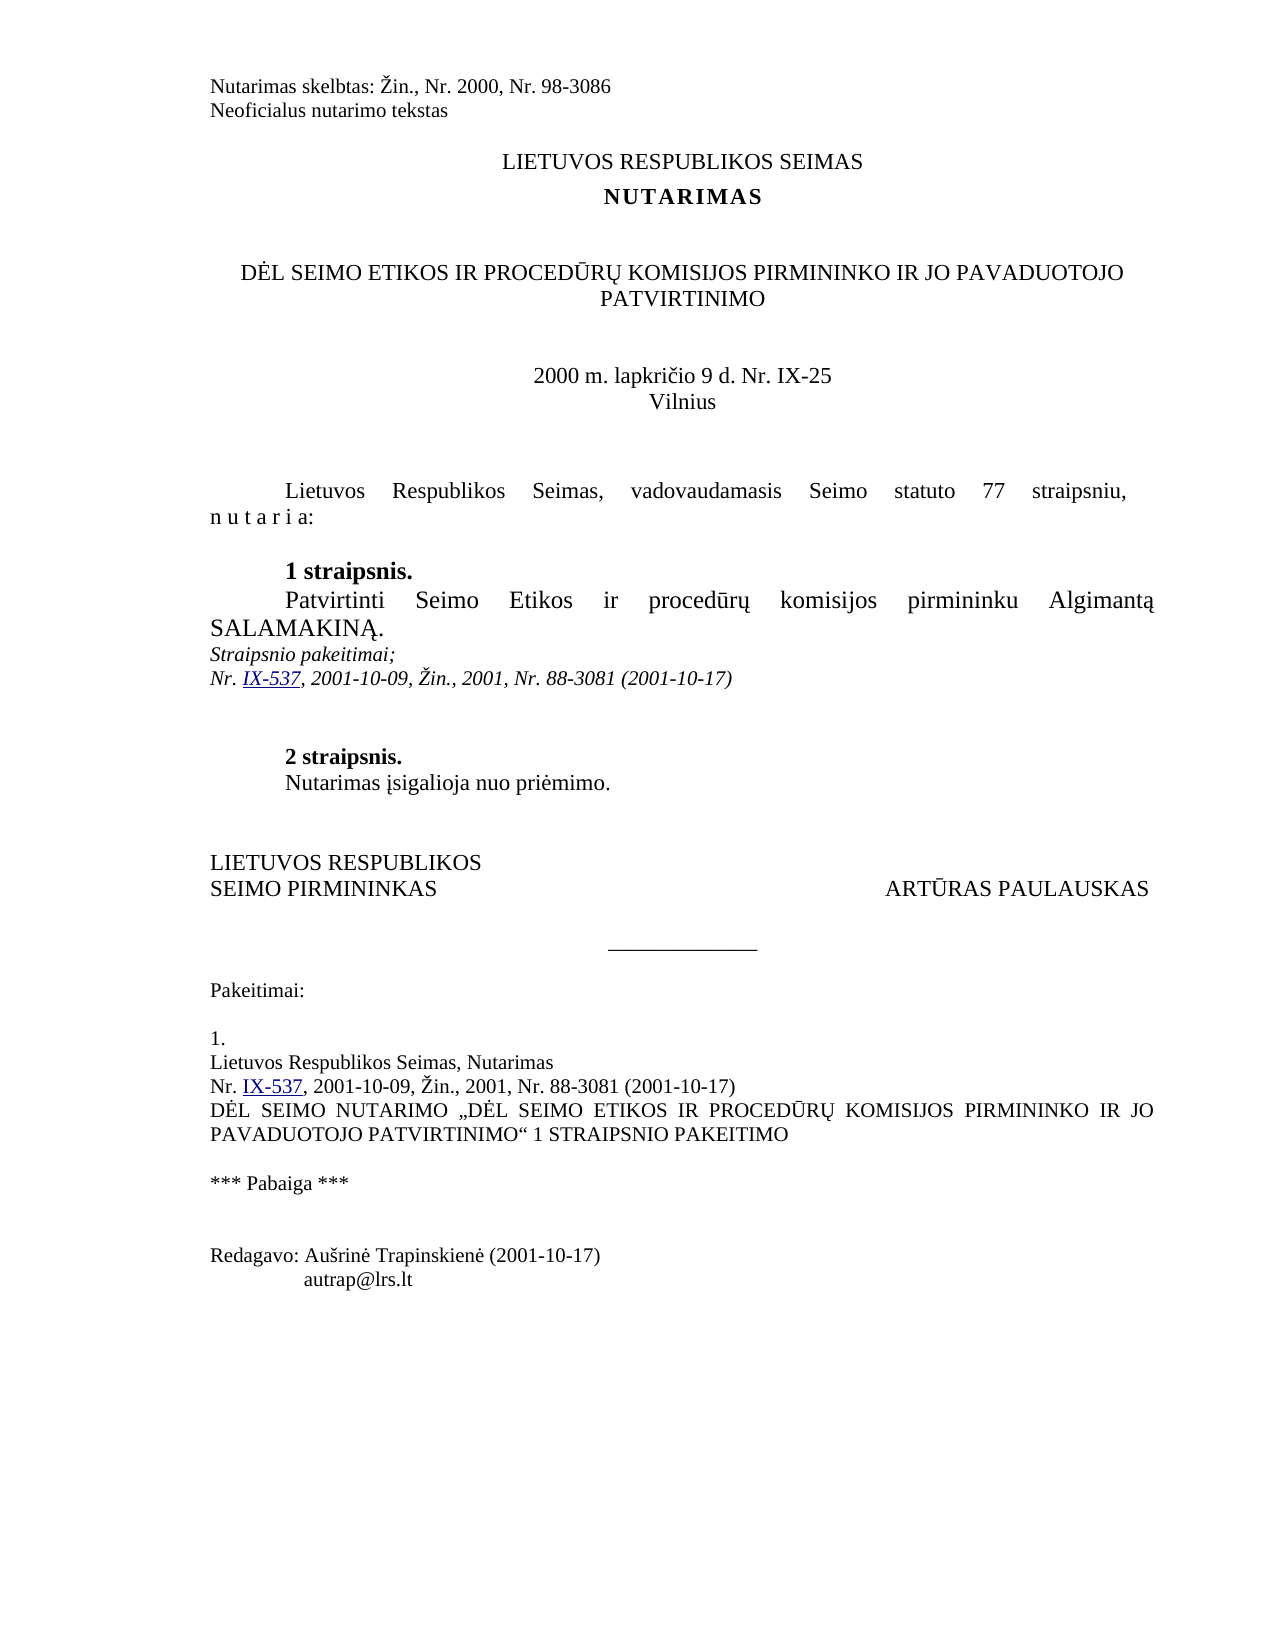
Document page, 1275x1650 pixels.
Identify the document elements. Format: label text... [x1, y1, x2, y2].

text SEIMO PIRMININKAS ARTŪRAS PAULAUSKAS [210, 875, 1155, 901]
text LIETUVOS RESPUBLIKOS SEIMAS [210, 148, 1155, 174]
text NUTARIMAS [210, 183, 1155, 209]
text Nutarimas įsigalioja nuo priėmimo. [210, 769, 1155, 796]
text 1. [210, 1026, 1155, 1050]
text Nr. IX-537, 2001-10-09, Žin., 2001, Nr. 88-3081 (2001-10-17) [210, 666, 1155, 690]
text Lietuvos Respublikos Seimas, Nutarimas [210, 1050, 1155, 1074]
text Nr. IX-537, 2001-10-09, Žin., 2001, Nr. 88-3081 (2001-10-17) [210, 1074, 1155, 1098]
text Nutarimas skelbtas: Žin., Nr. 2000, Nr. 98-3086 [210, 73, 1155, 98]
text _____________ [210, 928, 1155, 954]
text 1 straipsnis. [210, 556, 1155, 585]
text DĖL SEIMO ETIKOS IR PROCEDŪRŲ KOMISIJOS PIRMININKO IR JO PAVADUOTOJO PATVIRTINIMO [210, 259, 1155, 312]
text Redagavo: Aušrinė Trapinskienė (2001-10-17) [210, 1243, 1155, 1267]
text Neoficialus nutarimo tekstas [210, 98, 1155, 122]
text 2000 m. lapkričio 9 d. Nr. IX-25 Vilnius [210, 362, 1155, 414]
text *** Pabaiga *** [210, 1171, 1155, 1194]
text Straipsnio pakeitimai; [210, 642, 1155, 666]
text autrap@lrs.lt [210, 1267, 1155, 1291]
text 2 straipsnis. [210, 743, 1155, 769]
text Lietuvos Respublikos Seimas, vadovaudamasis Seimo statuto 77 straipsniu, n u t a r i a: [210, 477, 1155, 530]
text Patvirtinti Seimo Etikos ir procedūrų komisijos pirmininku Algimantą SALAMAKINĄ. [210, 585, 1155, 642]
text DĖL SEIMO NUTARIMO „DĖL SEIMO ETIKOS IR PROCEDŪRŲ KOMISIJOS PIRMININKO IR JO PAVADUOTOJO PATVIRTINIMO“ 1 STRAIPSNIO PAKEITIMO [210, 1098, 1155, 1146]
text LIETUVOS RESPUBLIKOS [210, 848, 1155, 875]
text Pakeitimai: [210, 978, 1155, 1002]
